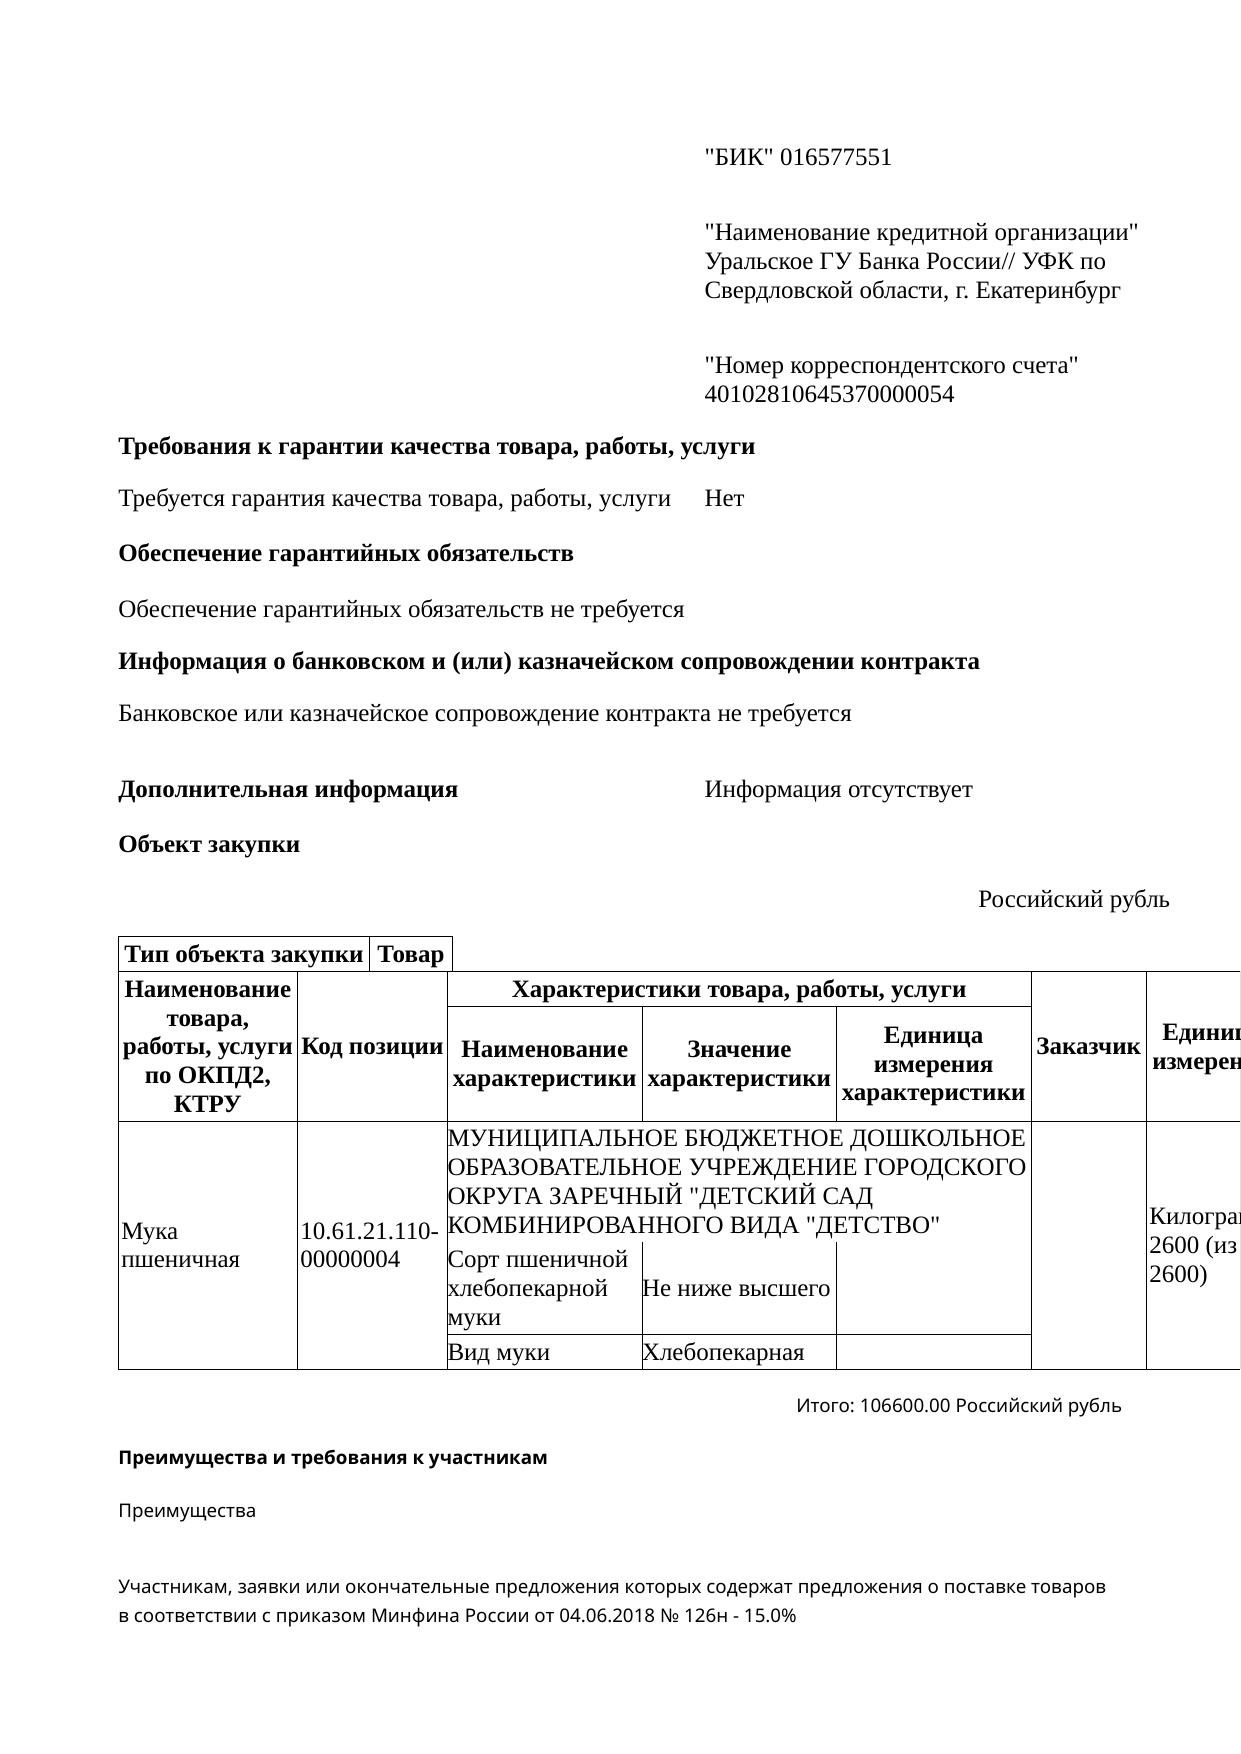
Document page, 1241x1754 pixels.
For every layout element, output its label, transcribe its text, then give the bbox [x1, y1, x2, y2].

table_header Единица измерения [1147, 972, 1240, 1121]
table_cell [704, 826, 1170, 860]
table_header 2600 (из 2600) [1149, 1230, 1240, 1288]
table_cell [118, 118, 704, 431]
table_cell Информация отсутствует [704, 750, 1170, 826]
table_header Наименование товара, работы, услуги по ОКПД2, КТРУ [119, 972, 297, 1121]
table_cell "БИК" 016577551 "Наименование кредитной организации" Уральское ГУ Банка России// УФК по Свердловской области, г. Екатеринбург "Номер корреспондентского счета" 40102810645370000054 [704, 118, 1170, 431]
table_header МУНИЦИПАЛЬНОЕ БЮДЖЕТНОЕ ДОШКОЛЬНОЕ ОБРАЗОВАТЕЛЬНОЕ УЧРЕЖДЕНИЕ ГОРОДСКОГО ОКРУГА ЗАРЕЧНЫЙ "ДЕТСКИЙ САД КОМБИНИРОВАННОГО ВИДА "ДЕТСТВО" [448, 1124, 1031, 1238]
table_cell [837, 1335, 1031, 1368]
table_cell Обеспечение гарантийных обязательств [118, 536, 704, 570]
table_cell Единица измерения характеристики [837, 1007, 1031, 1121]
table_cell Нет [704, 460, 1170, 536]
table_header Характеристики товара, работы, услуги [448, 972, 1031, 1006]
table_cell Требуется гарантия качества товара, работы, услуги [118, 460, 704, 536]
table_header Товар [370, 937, 452, 971]
table_cell [448, 1238, 1031, 1242]
table_cell Мука пшеничная [119, 1122, 297, 1368]
table_cell [704, 570, 1170, 646]
table_cell Наименование характеристики [448, 1007, 642, 1121]
table_cell Килограмм [1147, 1122, 1240, 1368]
table_cell Информация о банковском и (или) казначейском сопровождении контракта [118, 646, 1170, 674]
table_cell [704, 536, 1170, 570]
table_header Код позиции [298, 972, 447, 1121]
table_cell Обеспечение гарантийных обязательств не требуется [118, 570, 704, 646]
text Преимущества и требования к участникам [118, 1445, 1122, 1470]
table_cell Не ниже высшего [643, 1242, 836, 1334]
table_cell Дополнительная информация [118, 750, 704, 826]
table_cell Хлебопекарная [643, 1335, 836, 1368]
table_cell Сорт пшеничной хлебопекарной муки [448, 1242, 642, 1334]
table_cell Российский рубль [118, 860, 1170, 936]
table_cell 10.61.21.110-00000004 [298, 1122, 447, 1368]
text Итого: 106600.00 Российский рубль [118, 1392, 1122, 1417]
table_cell Требования к гарантии качества товара, работы, услуги [118, 431, 1170, 460]
table_cell Банковское или казначейское сопровождение контракта не требуется [118, 675, 1170, 750]
table_header Тип объекта закупки [119, 937, 369, 971]
text Участникам, заявки или окончательные предложения которых содержат предложения о поставке товаров в соответствии с приказом Минфина России от 04.06.2018 № 126н - 15.0% [118, 1573, 1122, 1628]
table_cell Вид муки [448, 1335, 642, 1368]
table_cell [837, 1242, 1031, 1334]
table_cell Значение характеристики [643, 1007, 836, 1121]
table_cell [1032, 1122, 1146, 1368]
text Преимущества [118, 1497, 1122, 1523]
table_cell Объект закупки [118, 826, 704, 860]
table_header Заказчик [1032, 972, 1146, 1121]
